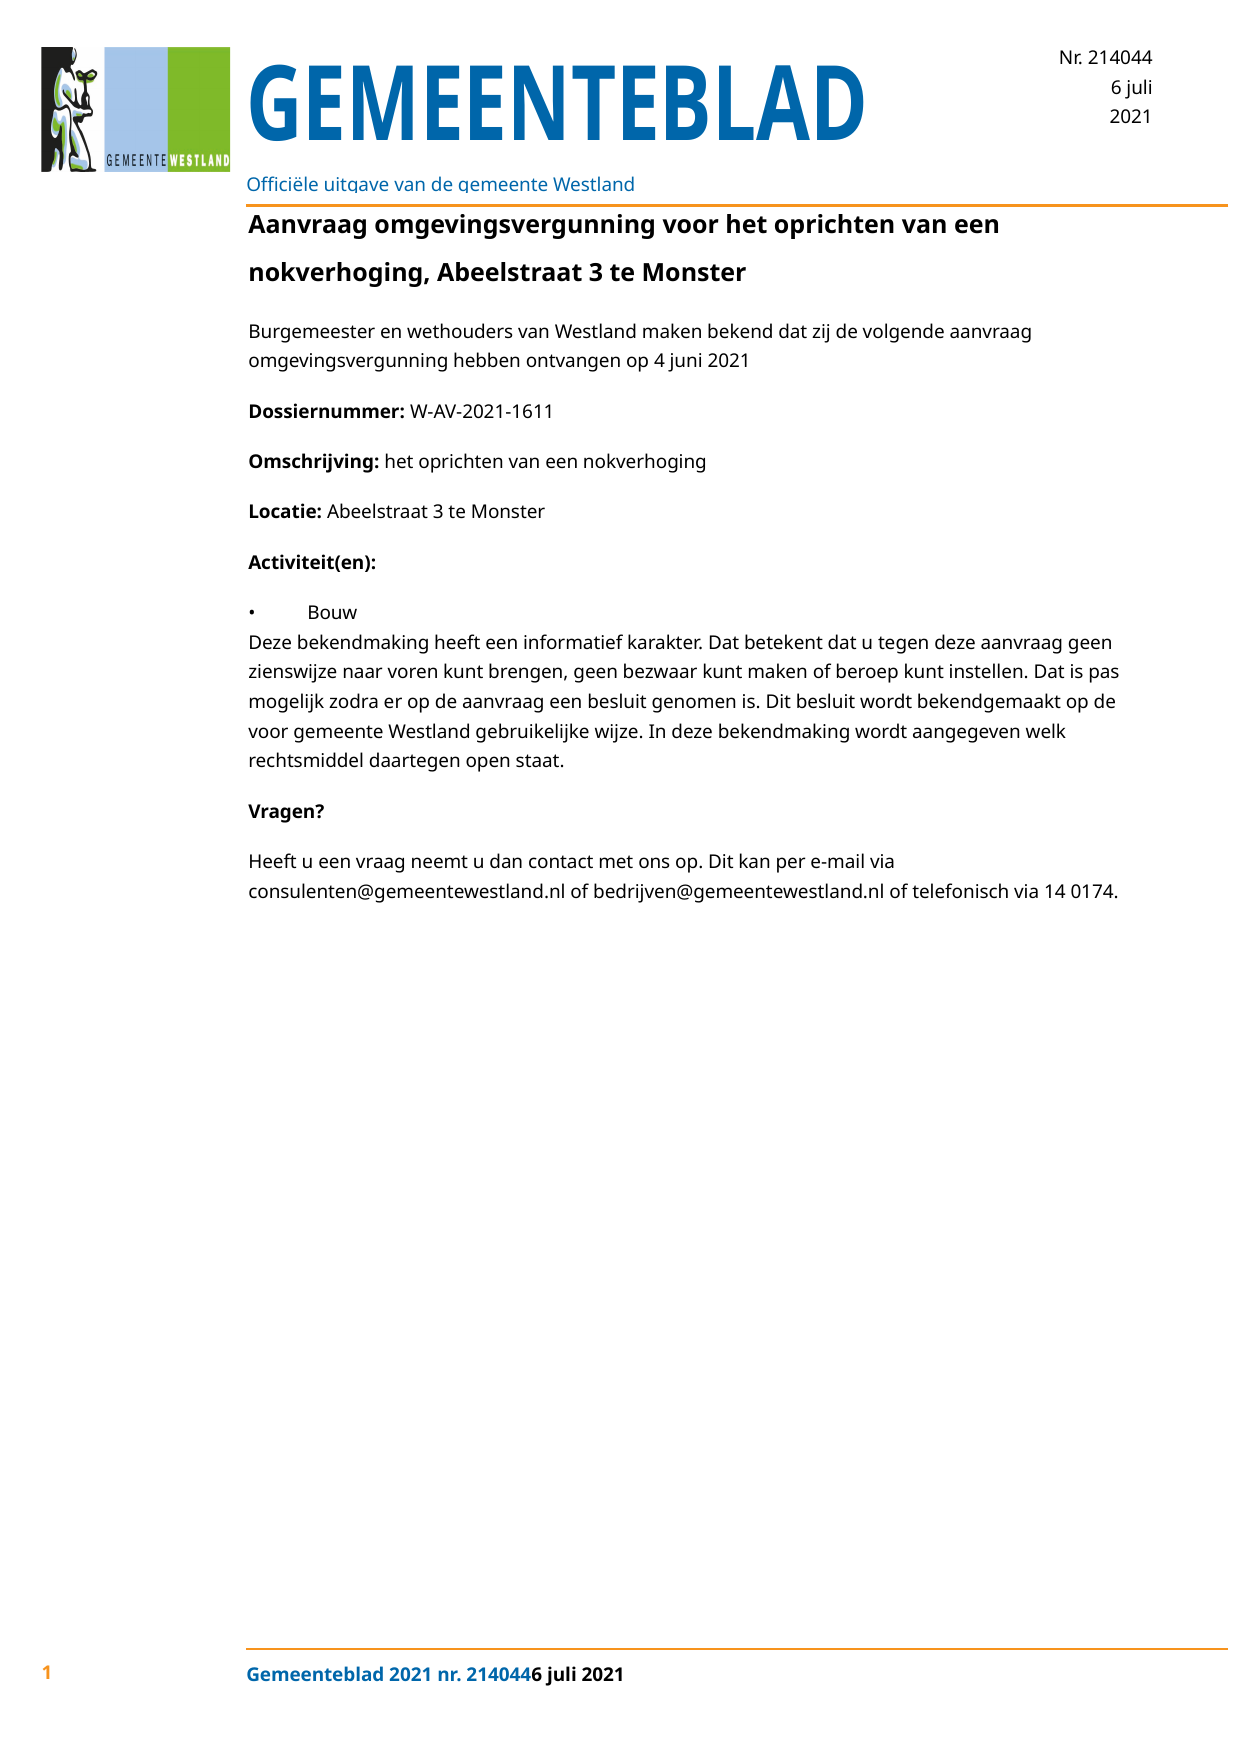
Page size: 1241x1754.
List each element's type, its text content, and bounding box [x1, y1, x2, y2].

text Activiteit(en): [248, 549, 1152, 575]
text Omschrijving: het oprichten van een nokverhoging [248, 448, 1152, 474]
text Vragen? [248, 798, 1152, 824]
text Dossiernummer: W-AV-2021-1611 [248, 398, 1152, 424]
text Burgemeester en wethouders van Westland maken bekend dat zij de volgende aanvraag omgevingsvergunning hebben ontvangen op 4 juni 2021 [248, 318, 1152, 373]
picture [41, 47, 231, 172]
text Aanvraag omgevingsvergunning voor het oprichten van een nokverhoging, Abeelstraat 3 te Monster [248, 207, 1152, 288]
text Heeft u een vraag neemt u dan contact met ons op. Dit kan per e-mail via consulenten@gemeentewestland.nl of bedrijven@gemeentewestland.nl of telefonisch via 14 0174. [248, 848, 1152, 904]
text Deze bekendmaking heeft een informatief karakter. Dat betekent dat u tegen deze aanvraag geen zienswijze naar voren kunt brengen, geen bezwaar kunt maken of beroep kunt instellen. Dat is pas mogelijk zodra er op de aanvraag een besluit genomen is. Dit besluit wordt bekendgemaakt op de voor gemeente Westland gebruikelijke wijze. In deze bekendmaking wordt aangegeven welk rechtsmiddel daartegen open staat. [248, 629, 1152, 773]
text Locatie: Abeelstraat 3 te Monster [248, 499, 1152, 524]
list Bouw [248, 599, 1152, 625]
